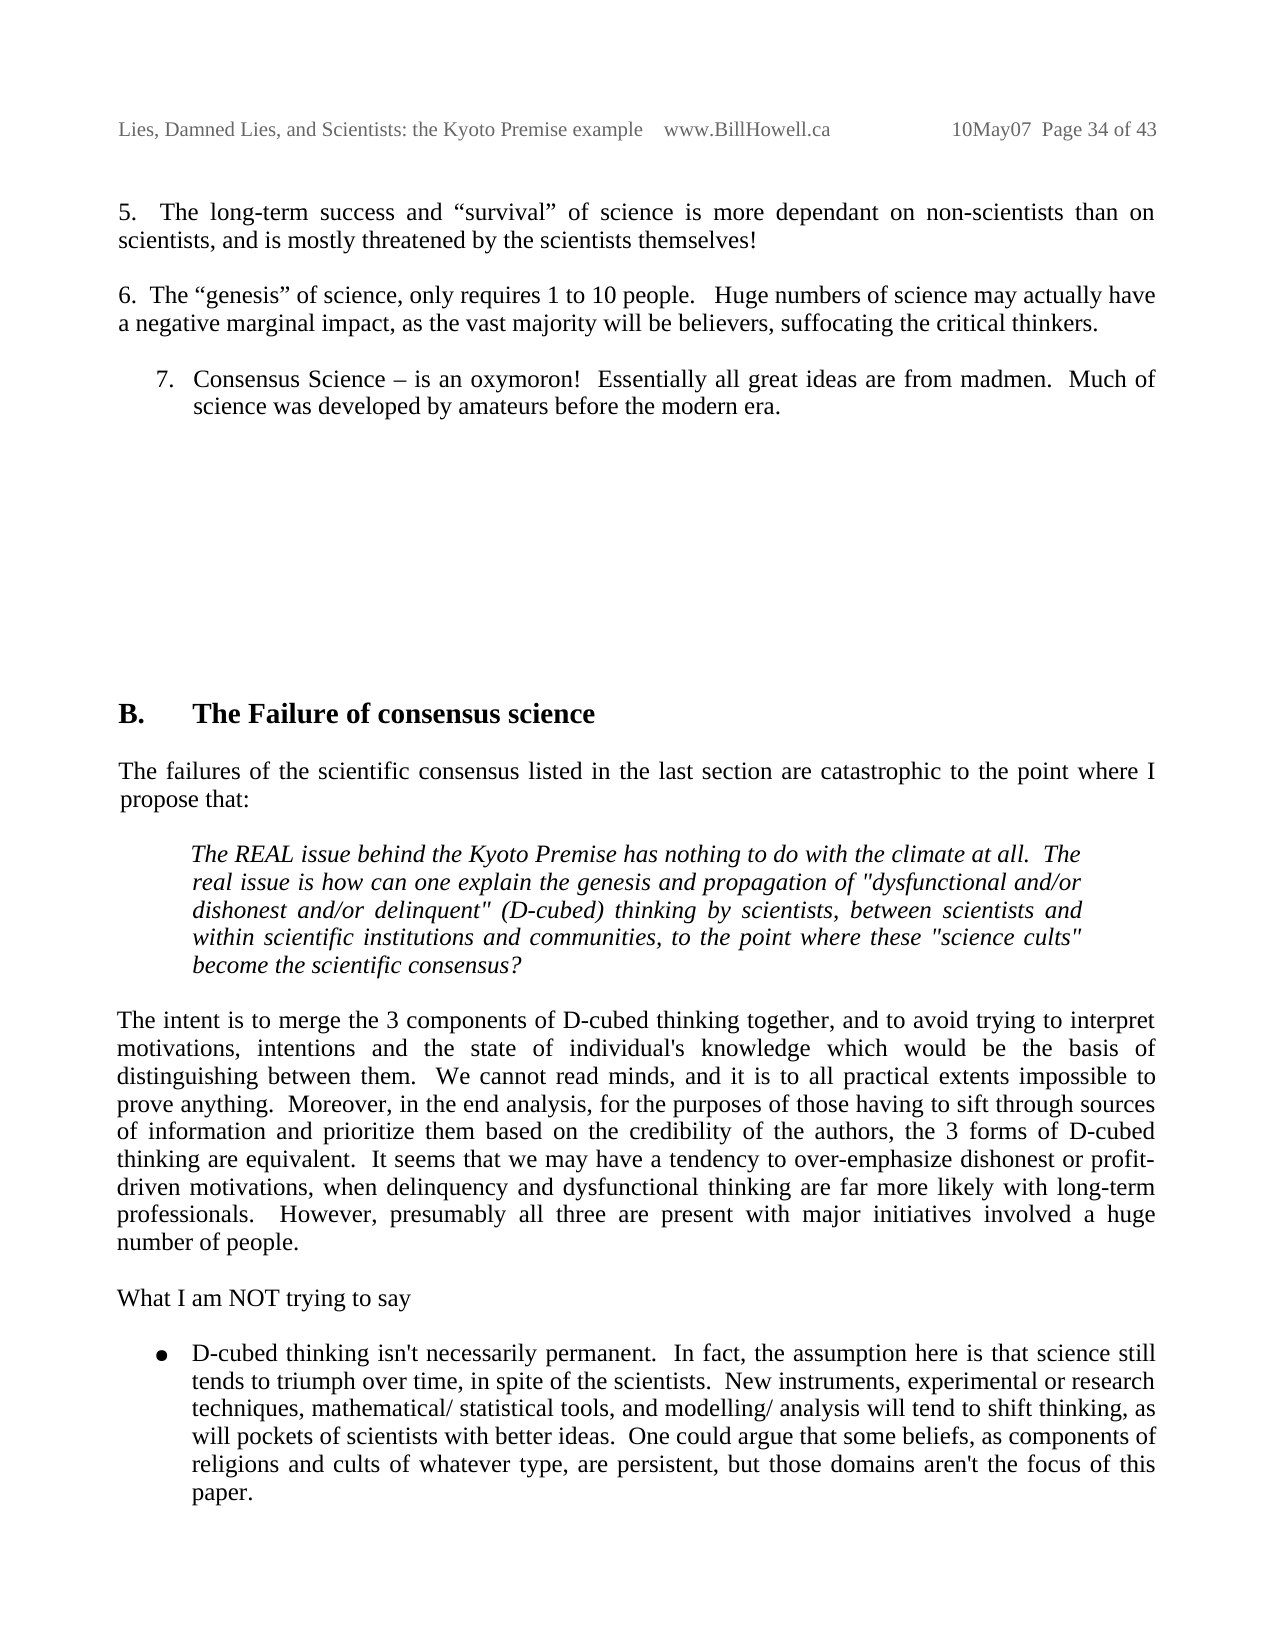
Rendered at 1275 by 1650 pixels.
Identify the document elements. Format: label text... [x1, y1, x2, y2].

text 5. The long-term success and “survival” of science is more dependant on non-scientists than on scientists, and is mostly threatened by the scientists themselves! [118, 198, 1157, 254]
text The failures of the scientific consensus listed in the last section are catastrophic to the point where I propose that: [118, 757, 1157, 813]
text The REAL issue behind the Kyoto Premise has nothing to do with the climate at all. The real issue is how can one explain the genesis and propagation of "dysfunctional and/or dishonest and/or delinquent" (D-cubed) thinking by scientists, between scientists and within scientific institutions and communities, to the point where these "science cults" become the scientific consensus? [190, 840, 1085, 979]
text 6. The “genesis” of science, only requires 1 to 10 people. Huge numbers of science may actually have a negative marginal impact, as the vast majority will be believers, suffocating the critical thinkers. [118, 282, 1157, 337]
list Consensus Science – is an oxymoron! Essentially all great ideas are from madmen. Much of science was developed by amateurs before the modern era. [156, 365, 1157, 420]
text What I am NOT trying to say [117, 1284, 1157, 1311]
list D-cubed thinking isn't necessarily permanent. In fact, the assumption here is that science still tends to triumph over time, in spite of the scientists. New instruments, experimental or research techniques, mathematical/ statistical tools, and modelling/ analysis will tend to shift thinking, as will pockets of scientists with better ideas. One could argue that some beliefs, as components of religions and cults of whatever type, are persistent, but those domains aren't the focus of this paper. [154, 1339, 1157, 1505]
text The intent is to merge the 3 components of D-cubed thinking together, and to avoid trying to interpret motivations, intentions and the state of individual's knowledge which would be the basis of distinguishing between them. We cannot read minds, and it is to all practical extents impossible to prove anything. Moreover, in the end analysis, for the purposes of those having to sift through sources of information and prioritize them based on the credibility of the authors, the 3 forms of D-cubed thinking are equivalent. It seems that we may have a tendency to over-emphasize dishonest or profit-driven motivations, when delinquency and dysfunctional thinking are far more likely with long-term professionals. However, presumably all three are present with major initiatives involved a huge number of people. [117, 1007, 1157, 1256]
subtitle B. The Failure of consensus science [118, 697, 1157, 729]
